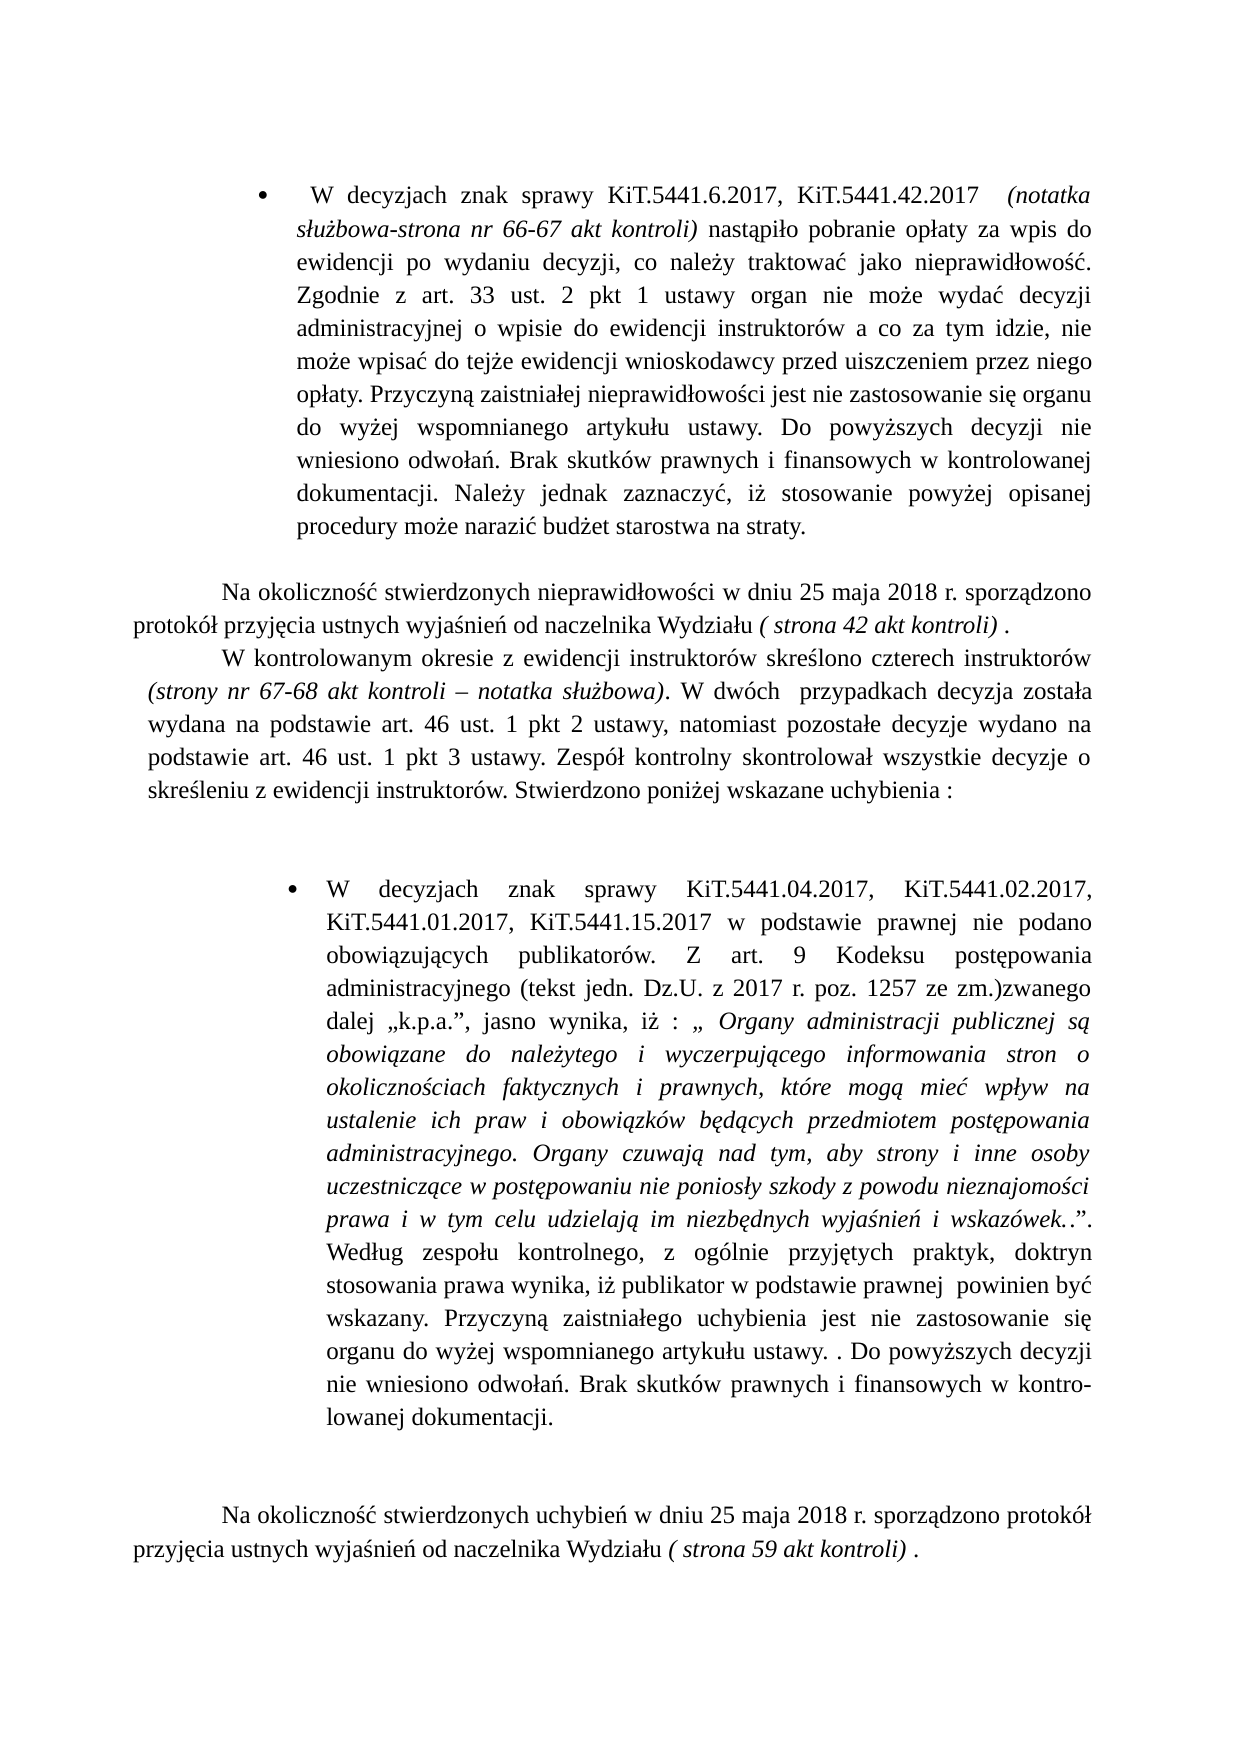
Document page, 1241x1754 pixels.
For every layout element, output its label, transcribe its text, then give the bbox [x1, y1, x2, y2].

list W decyzjach znak sprawy KiT.5441.6.2017, KiT.5441.42.2017 (notatka służbowa-strona nr 66-67 akt kontroli) nastąpiło pobranie opłaty za wpis do ewidencji po wydaniu decyzji, co należy traktować jako nieprawidłowość. Zgodnie z art. 33 ust. 2 pkt 1 ustawy organ nie może wydać decyzji administracyjnej o wpisie do ewidencji instruktorów a co za tym idzie, nie może wpisać do tejże ewidencji wnioskodawcy przed uiszczeniem przez niego opłaty. Przyczyną zaistniałej nieprawidłowości jest nie zastosowanie się organu do wyżej wspomnianego artykułu ustawy. Do powyższych decyzji nie wniesiono odwołań. Brak skutków prawnych i finansowych w kontrolowanej dokumentacji. Należy jednak zaznaczyć, iż stosowanie powyżej opisanej procedury może narazić budżet starostwa na straty. [259, 181, 1093, 539]
text Na okoliczność stwierdzonych nieprawidłowości w dniu 25 maja 2018 r. sporządzono protokół przyjęcia ustnych wyjaśnień od naczelnika Wydziału ( strona 42 akt kontroli) . [133, 577, 1093, 639]
text W kontrolowanym okresie z ewidencji instruktorów skreślono czterech instruktorów (strony nr 67-68 akt kontroli – notatka służbowa). W dwóch przypadkach decyzja została wydana na podstawie art. 46 ust. 1 pkt 2 ustawy, natomiast pozostałe decyzje wydano na podstawie art. 46 ust. 1 pkt 3 ustawy. Zespół kontrolny skontrolował wszystkie decyzje o skreśleniu z ewidencji instruktorów. Stwierdzono poniżej wskazane uchybienia : [148, 643, 1093, 804]
list W decyzjach znak sprawy KiT.5441.04.2017, KiT.5441.02.2017, KiT.5441.01.2017, KiT.5441.15.2017 w podstawie prawnej nie podano obowiązujących publikatorów. Z art. 9 Kodeksu postępowania administracyjnego (tekst jedn. Dz.U. z 2017 r. poz. 1257 ze zm.)zwanego dalej „k.p.a.”, jasno wynika, iż : „ Organy administracji publicznej są obowiązane do należytego i wyczerpującego informowania stron o okolicznościach faktycznych i prawnych, które mogą mieć wpływ na ustalenie ich praw i obowiązków będących przedmiotem postępowania administracyjnego. Organy czuwają nad tym, aby strony i inne osoby uczestniczące w postępowaniu nie poniosły szkody z powodu nieznajomości prawa i w tym celu udzielają im niezbędnych wyjaśnień i wskazówek..”. Według zespołu kontrolnego, z ogólnie przyjętych praktyk, doktryn stosowania prawa wynika, iż publikator w podstawie prawnej powinien być wskazany. Przyczyną zaistniałego uchybienia jest nie zastosowanie się organu do wyżej wspomnianego artykułu ustawy. . Do powyższych decyzji nie wniesiono odwołań. Brak skutków prawnych i finansowych w kontro-lowanej dokumentacji. [288, 874, 1093, 1431]
text Na okoliczność stwierdzonych uchybień w dniu 25 maja 2018 r. sporządzono protokół przyjęcia ustnych wyjaśnień od naczelnika Wydziału ( strona 59 akt kontroli) . [133, 1501, 1093, 1562]
